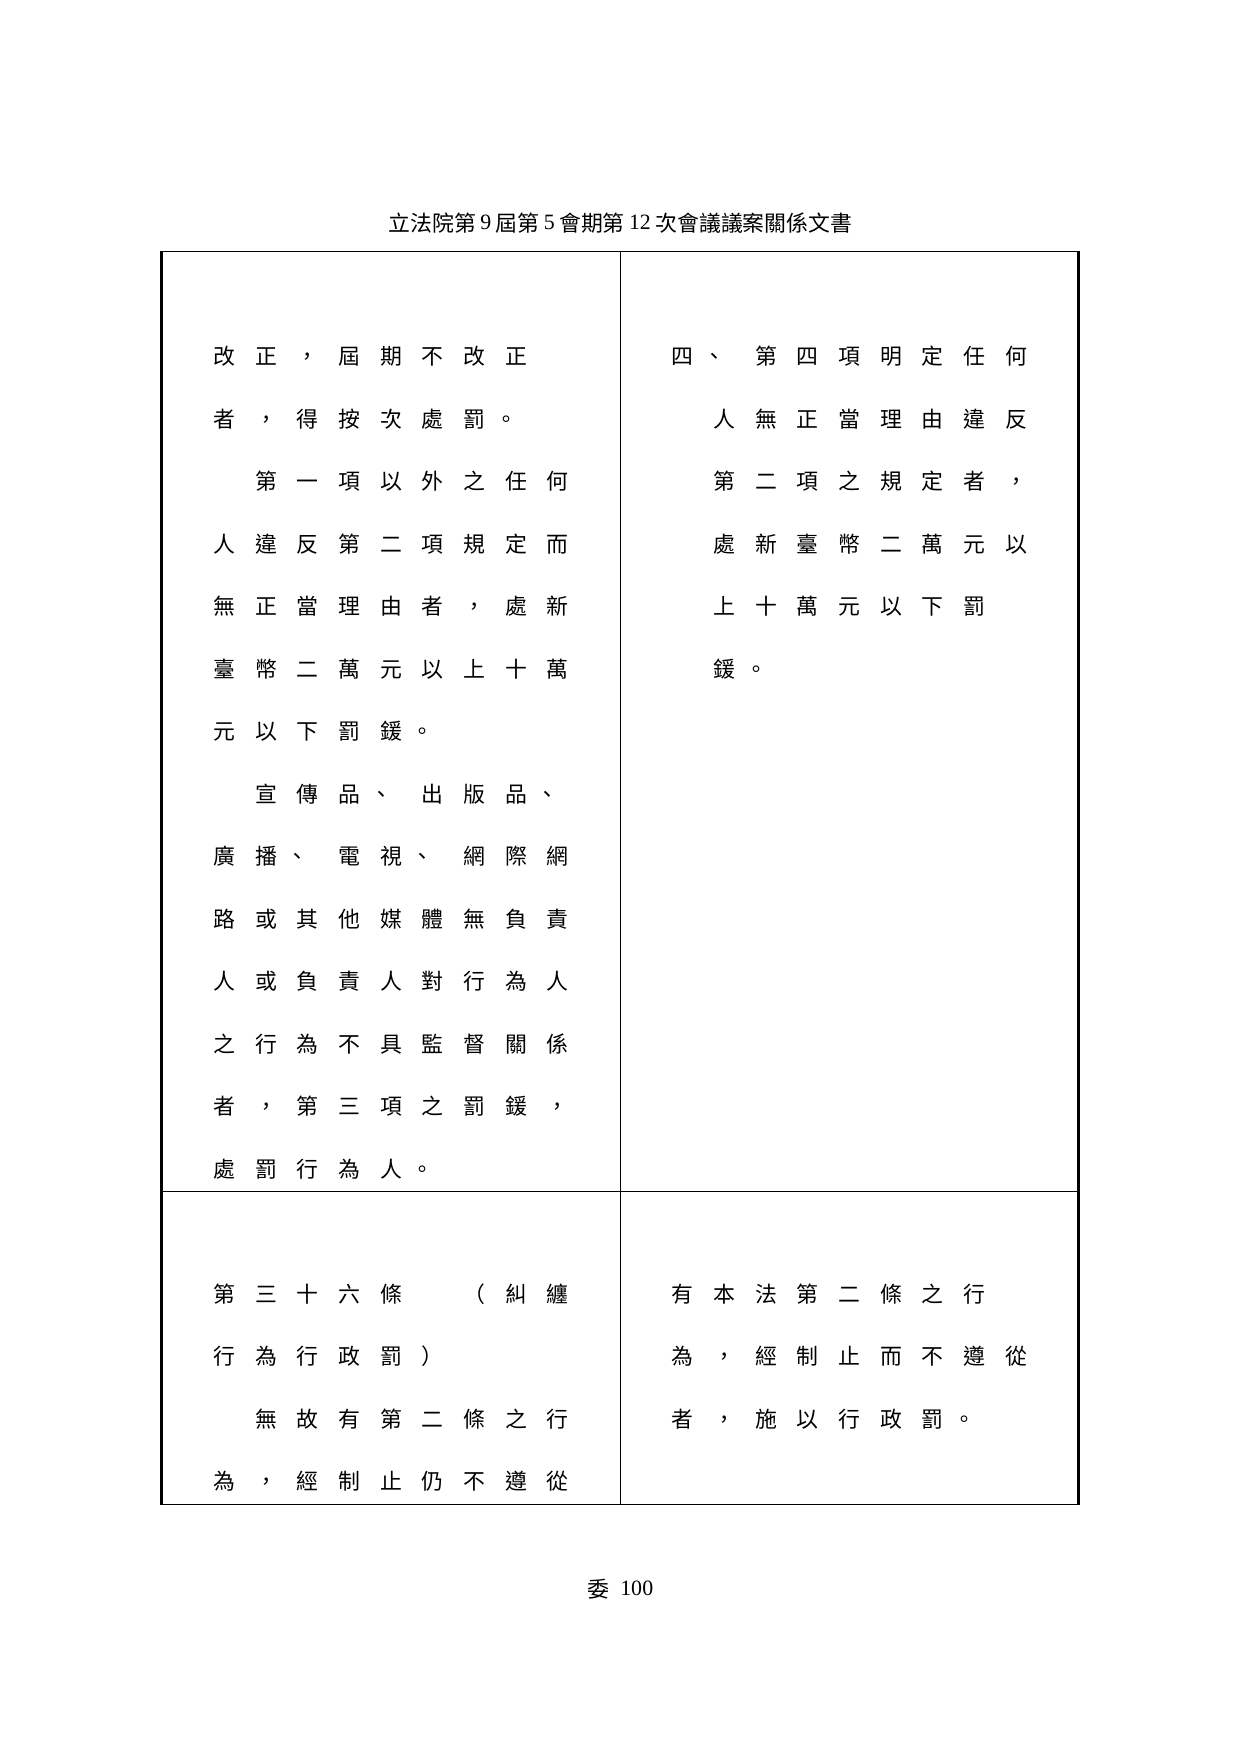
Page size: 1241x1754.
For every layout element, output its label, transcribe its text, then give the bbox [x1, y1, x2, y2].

table_cell 四、第四項明定任何人無正當理由違反第二項之規定者，處新臺幣二萬元以上十萬元以下罰鍰。 [621, 252, 1077, 1191]
table_cell 有本法第二條之行為，經制止而不遵從者，施以行政罰。 [621, 1192, 1077, 1504]
table_cell 第三十六條 （糾纏行為行政罰） 無故有第二條之行為，經制止仍不遵從 [163, 1192, 620, 1504]
table_cell 第三十五條 （被糾纏者隱私權保護與處罰） 宣傳品、出版品、廣播、電視、網際網路或其他媒體，不得報導或記載被糾纏者及其相關之人之姓名，或其他足以識別被糾纏者及其相關之人身分之資訊。但經有行為能力之被糾纏者同意、犯罪偵查機關或司法機關依法認為有必要，或被糾纏者死亡經目的事業主管機關權衡社會公益，認有報導或揭露必要者，不在此限。 前項以外之任何人不得以媒體或其他方法公開或揭露第一項被糾纏者及其相關之人之姓名及其他足資識別身分之資訊。 違反第一項之規定者，由目的事業主管機關處新臺幣三萬元以上十五萬元以下罰鍰，並得沒入前項物品、命其移除內容或下架或採行其他必要之處置；經通知限期改正，屆期不改正者，得按次處罰。 第一項以外之任何人違反第二項規定而無正當理由者，處新臺幣二萬元以上十萬元以下罰鍰。 宣傳品、出版品、廣播、電視、網際網路或其他媒體無負責人或負責人對行為人之行為不具監督關係者，第三項之罰鍰，處罰行為人。 [163, 252, 620, 1191]
